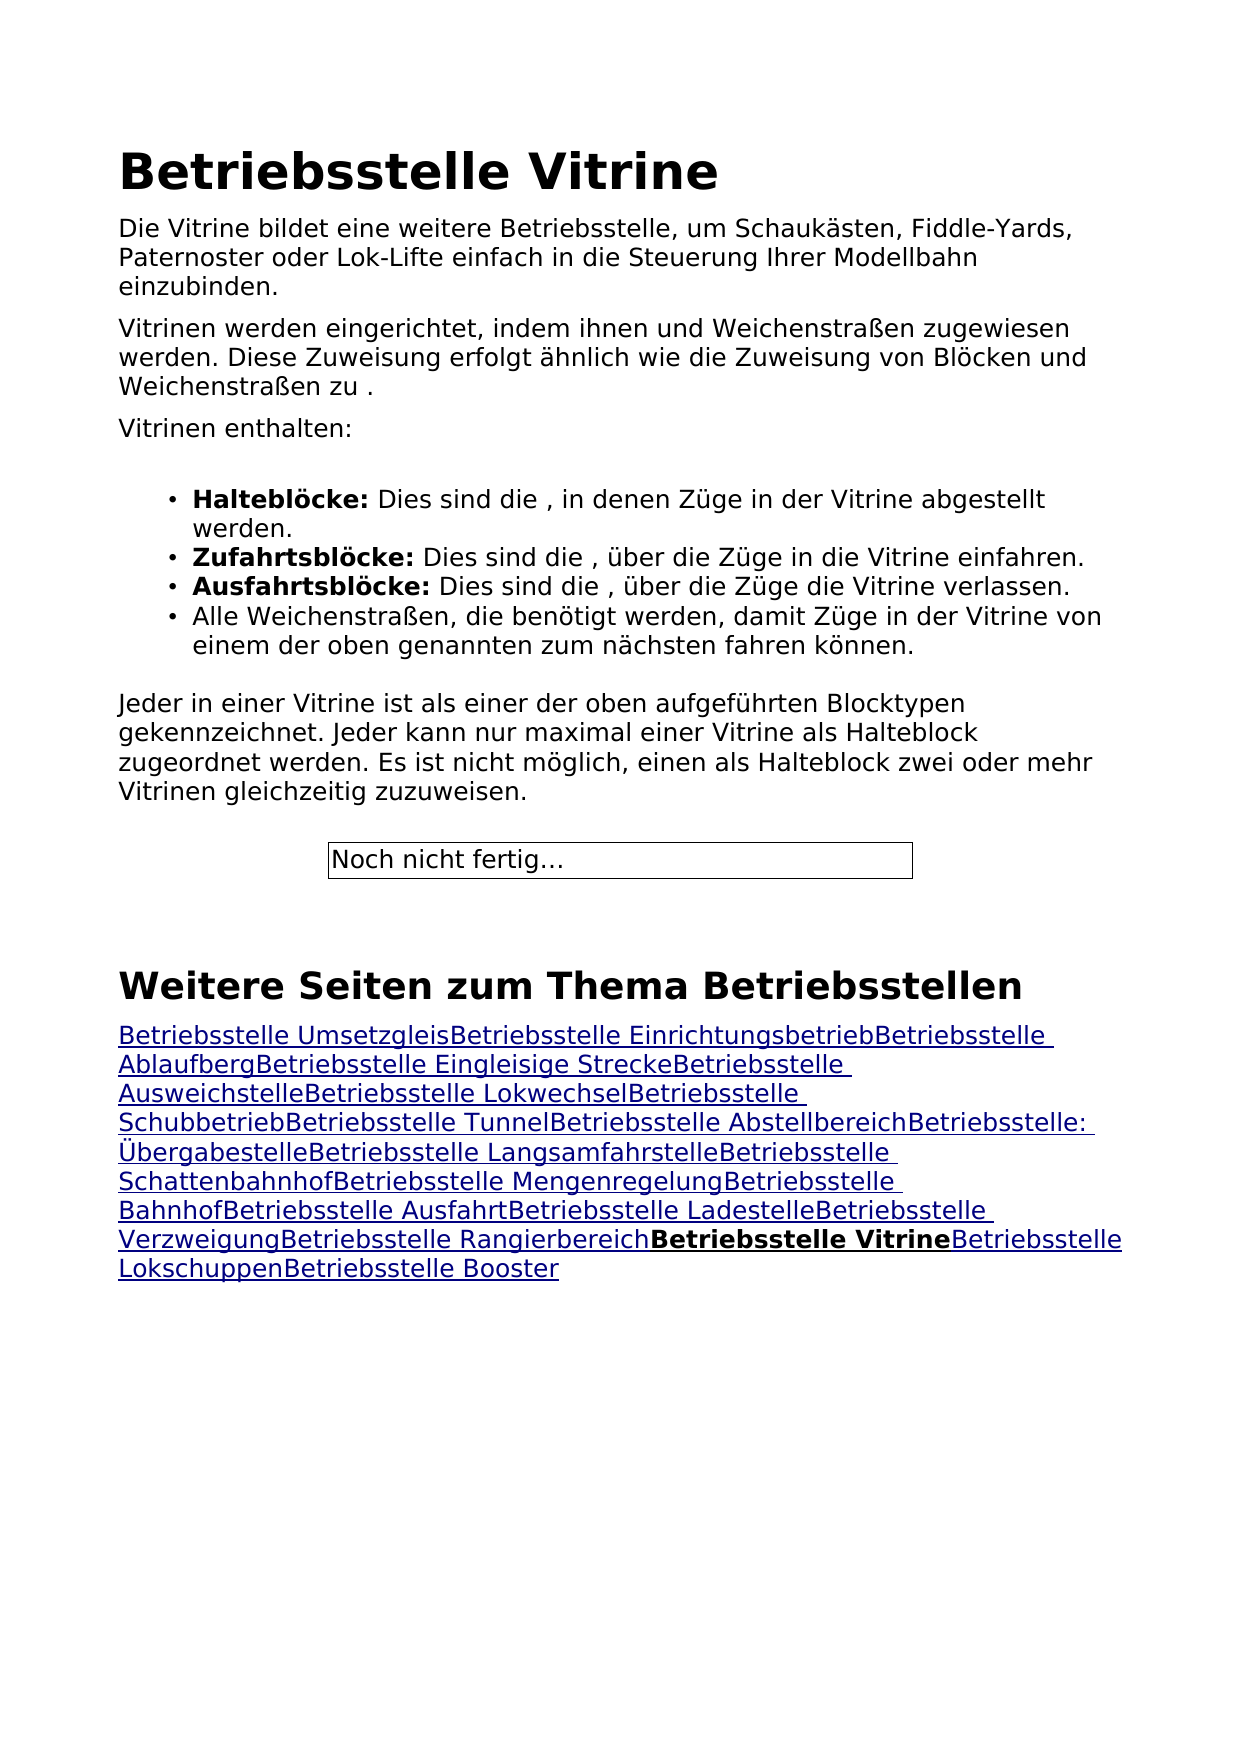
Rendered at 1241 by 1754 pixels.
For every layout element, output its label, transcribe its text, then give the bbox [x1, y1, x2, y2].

text Vitrinen werden eingerichtet, indem ihnen und Weichenstraßen zugewiesen werden. Diese Zuweisung erfolgt ähnlich wie die Zuweisung von Blöcken und Weichenstraßen zu . [118, 314, 1122, 401]
list Ausfahrtsblöcke: Dies sind die , über die Züge die Vitrine verlassen. [177, 572, 1122, 602]
text Die Vitrine bildet eine weitere Betriebsstelle, um Schaukästen, Fiddle-Yards, Paternoster oder Lok-Lifte einfach in die Steuerung Ihrer Modellbahn einzubinden. [118, 214, 1122, 301]
text Vitrinen enthalten: [118, 414, 1122, 443]
list Zufahrtsblöcke: Dies sind die , über die Züge in die Vitrine einfahren. [177, 543, 1122, 572]
text LokschuppenBetriebsstelle Booster [118, 1252, 1122, 1283]
text Betriebsstelle UmsetzgleisBetriebsstelle EinrichtungsbetriebBetriebsstelle AblaufbergBetriebsstelle Eingleisige StreckeBetriebsstelle AusweichstelleBetriebsstelle LokwechselBetriebsstelle SchubbetriebBetriebsstelle TunnelBetriebsstelle AbstellbereichBetriebsstelle: ÜbergabestelleBetriebsstelle LangsamfahrstelleBetriebsstelle SchattenbahnhofBetriebsstelle MengenregelungBetriebsstelle BahnhofBetriebsstelle AusfahrtBetriebsstelle LadestelleBetriebsstelle VerzweigungBetriebsstelle RangierbereichBetriebsstelle VitrineBetriebsstelle [118, 1021, 1122, 1250]
text Jeder in einer Vitrine ist als einer der oben aufgeführten Blocktypen gekennzeichnet. Jeder kann nur maximal einer Vitrine als Halteblock zugeordnet werden. Es ist nicht möglich, einen als Halteblock zwei oder mehr Vitrinen gleichzeitig zuzuweisen. [118, 689, 1122, 806]
subtitle Weitere Seiten zum Thema Betriebsstellen [118, 965, 1122, 1008]
list Alle Weichenstraßen, die benötigt werden, damit Züge in der Vitrine von einem der oben genannten zum nächsten fahren können. [177, 602, 1122, 660]
subtitle Betriebsstelle Vitrine [118, 143, 1122, 201]
table_header Noch nicht fertig… [329, 843, 912, 877]
list Halteblöcke: Dies sind die , in denen Züge in der Vitrine abgestellt werden. [177, 485, 1122, 543]
